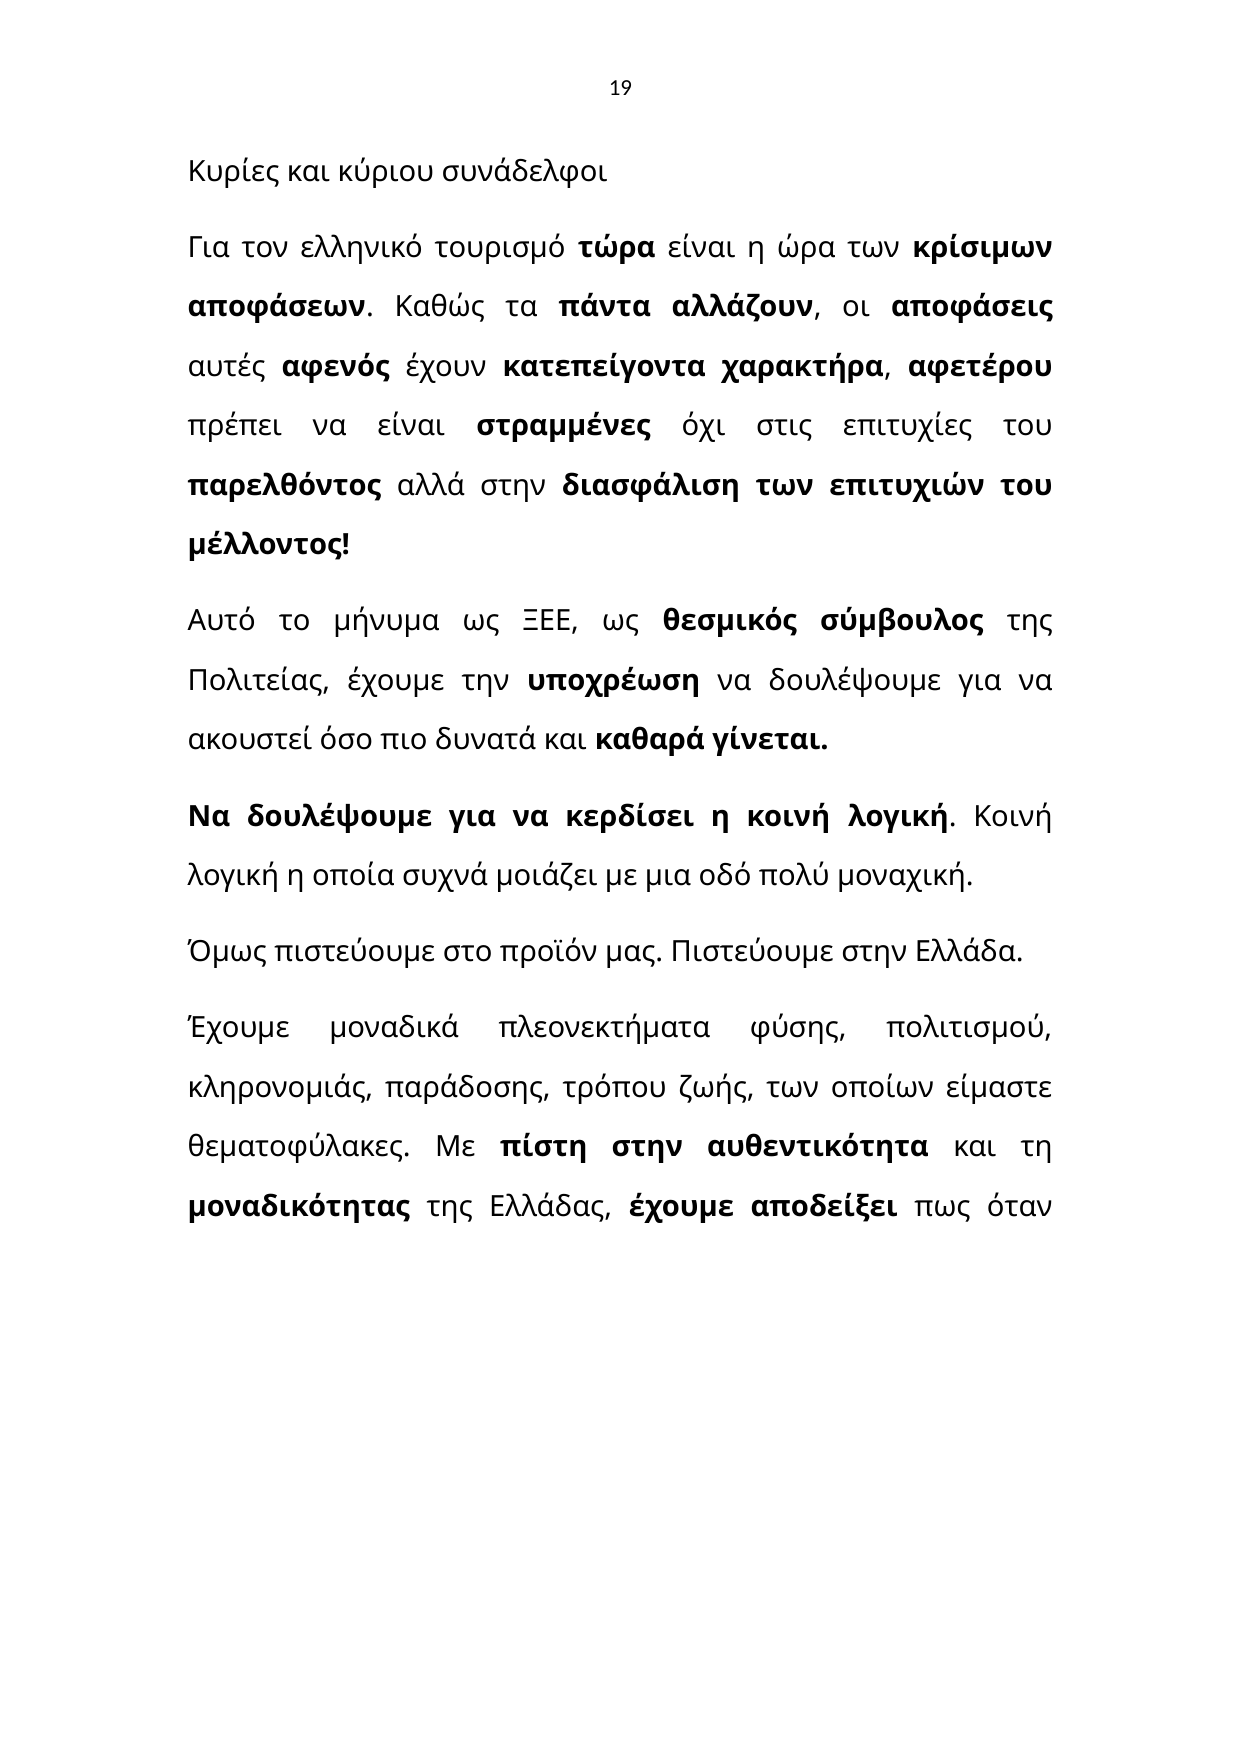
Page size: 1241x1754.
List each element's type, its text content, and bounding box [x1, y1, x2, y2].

text Αυτό το μήνυμα ως ΞΕΕ, ως θεσμικός σύμβουλος της Πολιτείας, έχουμε την υποχρέωση να δουλέψουμε για να ακουστεί όσο πιο δυνατά και καθαρά γίνεται. [187, 600, 1053, 758]
text Κυρίες και κύριου συνάδελφοι [187, 150, 1053, 190]
text Για τον ελληνικό τουρισμό τώρα είναι η ώρα των κρίσιμων αποφάσεων. Καθώς τα πάντα αλλάζουν, οι αποφάσεις αυτές αφενός έχουν κατεπείγοντα χαρακτήρα, αφετέρου πρέπει να είναι στραμμένες όχι στις επιτυχίες του παρελθόντος αλλά στην διασφάλιση των επιτυχιών του μέλλοντος! [187, 226, 1053, 563]
text Έχουμε μοναδικά πλεονεκτήματα φύσης, πολιτισμού, κληρονομιάς, παράδοσης, τρόπου ζωής, των οποίων είμαστε θεματοφύλακες. Με πίστη στην αυθεντικότητα και τη μοναδικότητας της Ελλάδας, έχουμε αποδείξει πως όταν [187, 1007, 1053, 1225]
text Να δουλέψουμε για να κερδίσει η κοινή λογική. Κοινή λογική η οποία συχνά μοιάζει με μια οδό πολύ μοναχική. [187, 795, 1053, 894]
text Όμως πιστεύουμε στο προϊόν μας. Πιστεύουμε στην Ελλάδα. [187, 930, 1053, 970]
